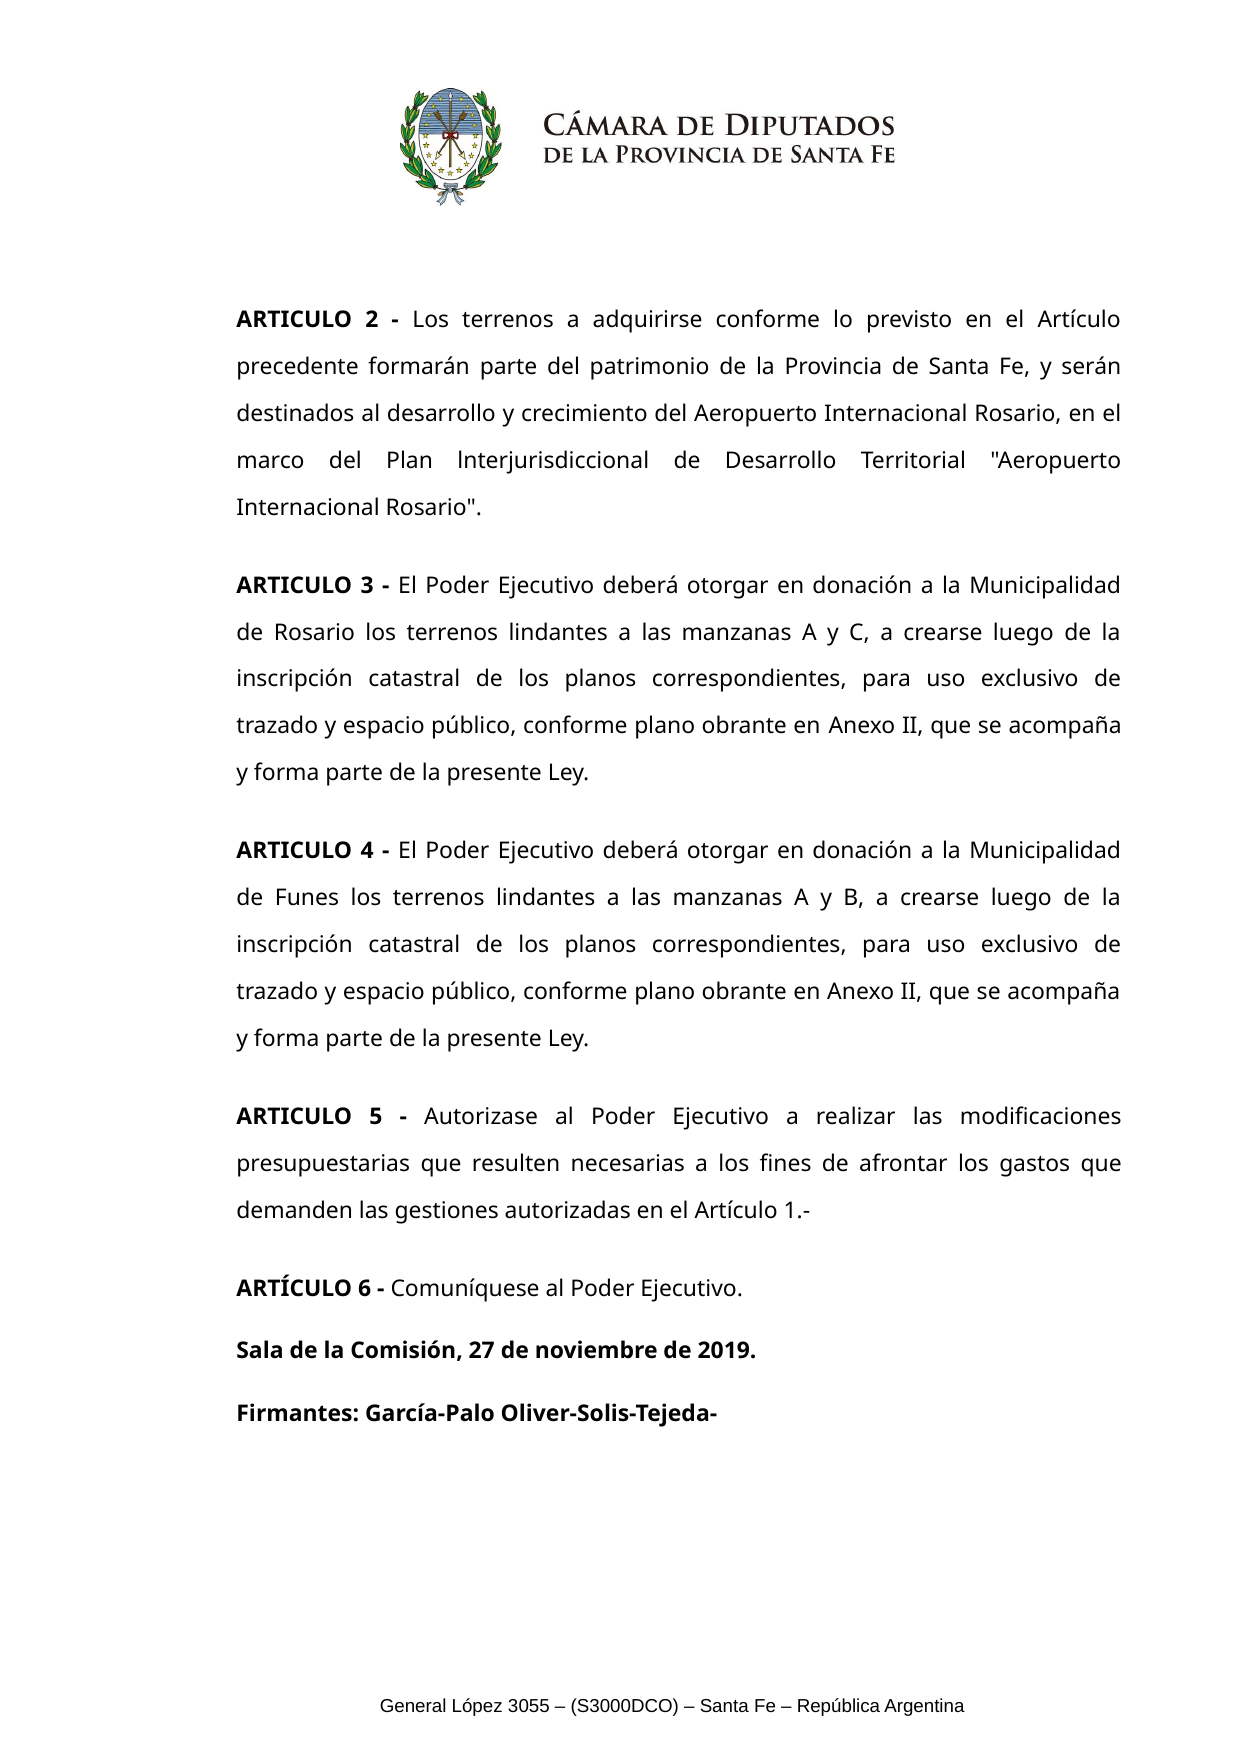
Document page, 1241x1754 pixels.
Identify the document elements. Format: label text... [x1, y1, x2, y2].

text ARTICULO 5 - Autorizase al Poder Ejecutivo a realizar las modificaciones presupuestarias que resulten necesarias a los fines de afrontar los gastos que demanden las gestiones autorizadas en el Artículo 1.- [236, 1100, 1122, 1225]
text ARTÍCULO 6 - Comuníquese al Poder Ejecutivo. [236, 1272, 1122, 1303]
picture [400, 88, 895, 210]
text ARTICULO 3 - El Poder Ejecutivo deberá otorgar en donación a la Municipalidad de Rosario los terrenos lindantes a las manzanas A y C, a crearse luego de la inscripción catastral de los planos correspondientes, para uso exclusivo de trazado y espacio público, conforme plano obrante en Anexo II, que se acompaña y forma parte de la presente Ley. [236, 568, 1122, 787]
text ARTICULO 4 - El Poder Ejecutivo deberá otorgar en donación a la Municipalidad de Funes los terrenos lindantes a las manzanas A y B, a crearse luego de la inscripción catastral de los planos correspondientes, para uso exclusivo de trazado y espacio público, conforme plano obrante en Anexo II, que se acompaña y forma parte de la presente Ley. [236, 834, 1122, 1053]
text ARTICULO 2 - Los terrenos a adquirirse conforme lo previsto en el Artículo precedente formarán parte del patrimonio de la Provincia de Santa Fe, y serán destinados al desarrollo y crecimiento del Aeropuerto Internacional Rosario, en el marco del Plan lnterjurisdiccional de Desarrollo Territorial "Aeropuerto Internacional Rosario". [236, 303, 1122, 522]
text Sala de la Comisión, 27 de noviembre de 2019. [236, 1334, 1122, 1365]
text Firmantes: García-Palo Oliver-Solis-Tejeda- [236, 1397, 1122, 1428]
